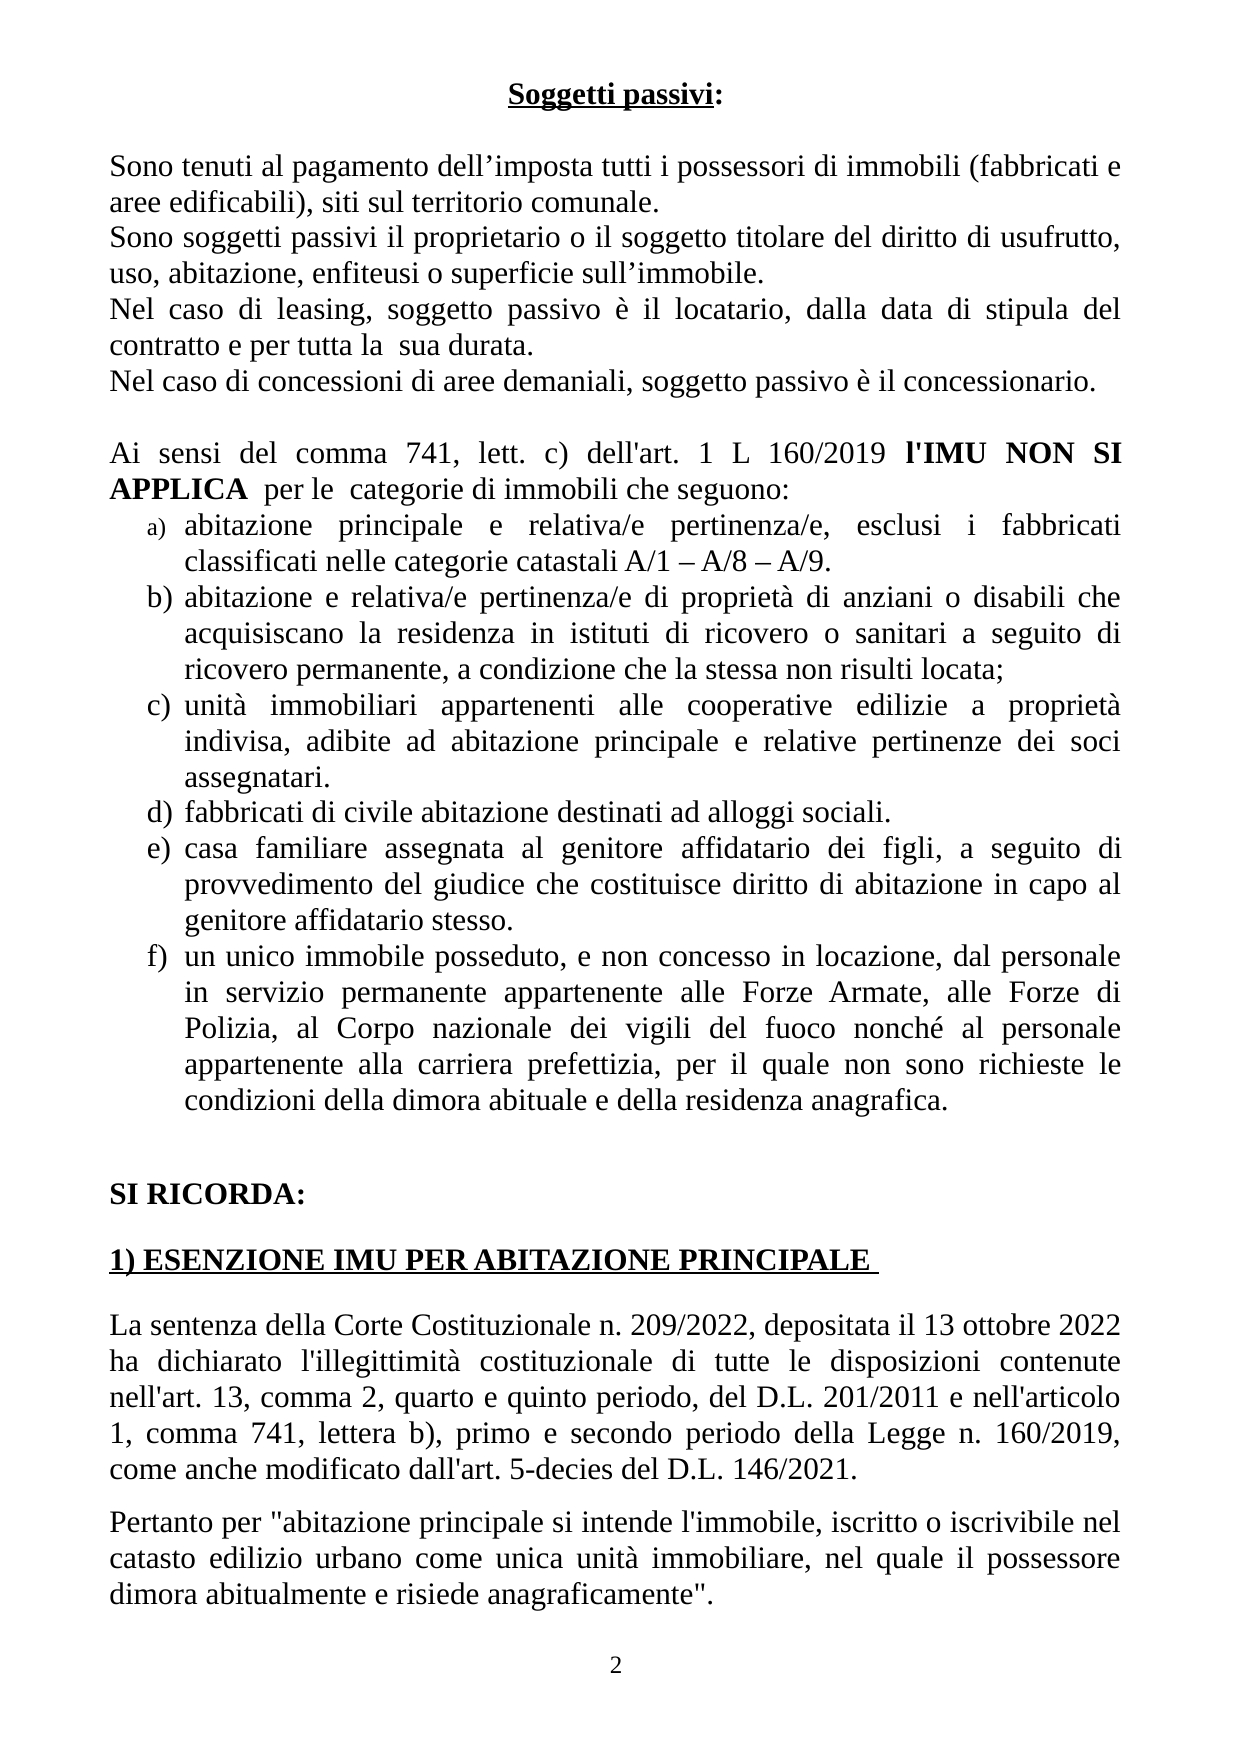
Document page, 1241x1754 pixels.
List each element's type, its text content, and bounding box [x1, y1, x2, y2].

list fabbricati di civile abitazione destinati ad alloggi sociali. [147, 794, 1122, 830]
text Ai sensi del comma 741, lett. c) dell'art. 1 L 160/2019 l'IMU NON SI APPLICA per le categorie di immobili che seguono: [109, 434, 1122, 506]
list abitazione principale e relativa/e pertinenza/e, esclusi i fabbricati classificati nelle categorie catastali A/1 – A/8 – A/9. [147, 506, 1122, 578]
text Sono tenuti al pagamento dell’imposta tutti i possessori di immobili (fabbricati e aree edificabili), siti sul territorio comunale. [109, 147, 1122, 219]
text Soggetti passivi: [109, 75, 1122, 111]
text 1) ESENZIONE IMU PER ABITAZIONE PRINCIPALE [109, 1241, 1122, 1277]
list casa familiare assegnata al genitore affidatario dei figli, a seguito di provvedimento del giudice che costituisce diritto di abitazione in capo al genitore affidatario stesso. [147, 830, 1122, 937]
list un unico immobile posseduto, e non concesso in locazione, dal personale in servizio permanente appartenente alle Forze Armate, alle Forze di Polizia, al Corpo nazionale dei vigili del fuoco nonché al personale appartenente alla carriera prefettizia, per il quale non sono richieste le condizioni della dimora abituale e della residenza anagrafica. [147, 937, 1122, 1117]
list unità immobiliari appartenenti alle cooperative edilizie a proprietà indivisa, adibite ad abitazione principale e relative pertinenze dei soci assegnatari. [147, 686, 1122, 794]
text Nel caso di concessioni di aree demaniali, soggetto passivo è il concessionario. [109, 362, 1122, 398]
list abitazione e relativa/e pertinenza/e di proprietà di anziani o disabili che acquisiscano la residenza in istituti di ricovero o sanitari a seguito di ricovero permanente, a condizione che la stessa non risulti locata; [147, 578, 1122, 686]
text Pertanto per "abitazione principale si intende l'immobile, iscritto o iscrivibile nel catasto edilizio urbano come unica unità immobiliare, nel quale il possessore dimora abitualmente e risiede anagraficamente". [109, 1503, 1122, 1611]
text Nel caso di leasing, soggetto passivo è il locatario, dalla data di stipula del contratto e per tutta la sua durata. [109, 291, 1122, 362]
text La sentenza della Corte Costituzionale n. 209/2022, depositata il 13 ottobre 2022 ha dichiarato l'illegittimità costituzionale di tutte le disposizioni contenute nell'art. 13, comma 2, quarto e quinto periodo, del D.L. 201/2011 e nell'articolo 1, comma 741, lettera b), primo e secondo periodo della Legge n. 160/2019, come anche modificato dall'art. 5-decies del D.L. 146/2021. [109, 1306, 1122, 1486]
text SI RICORDA: [109, 1175, 1122, 1211]
text Sono soggetti passivi il proprietario o il soggetto titolare del diritto di usufrutto, uso, abitazione, enfiteusi o superficie sull’immobile. [109, 219, 1122, 291]
